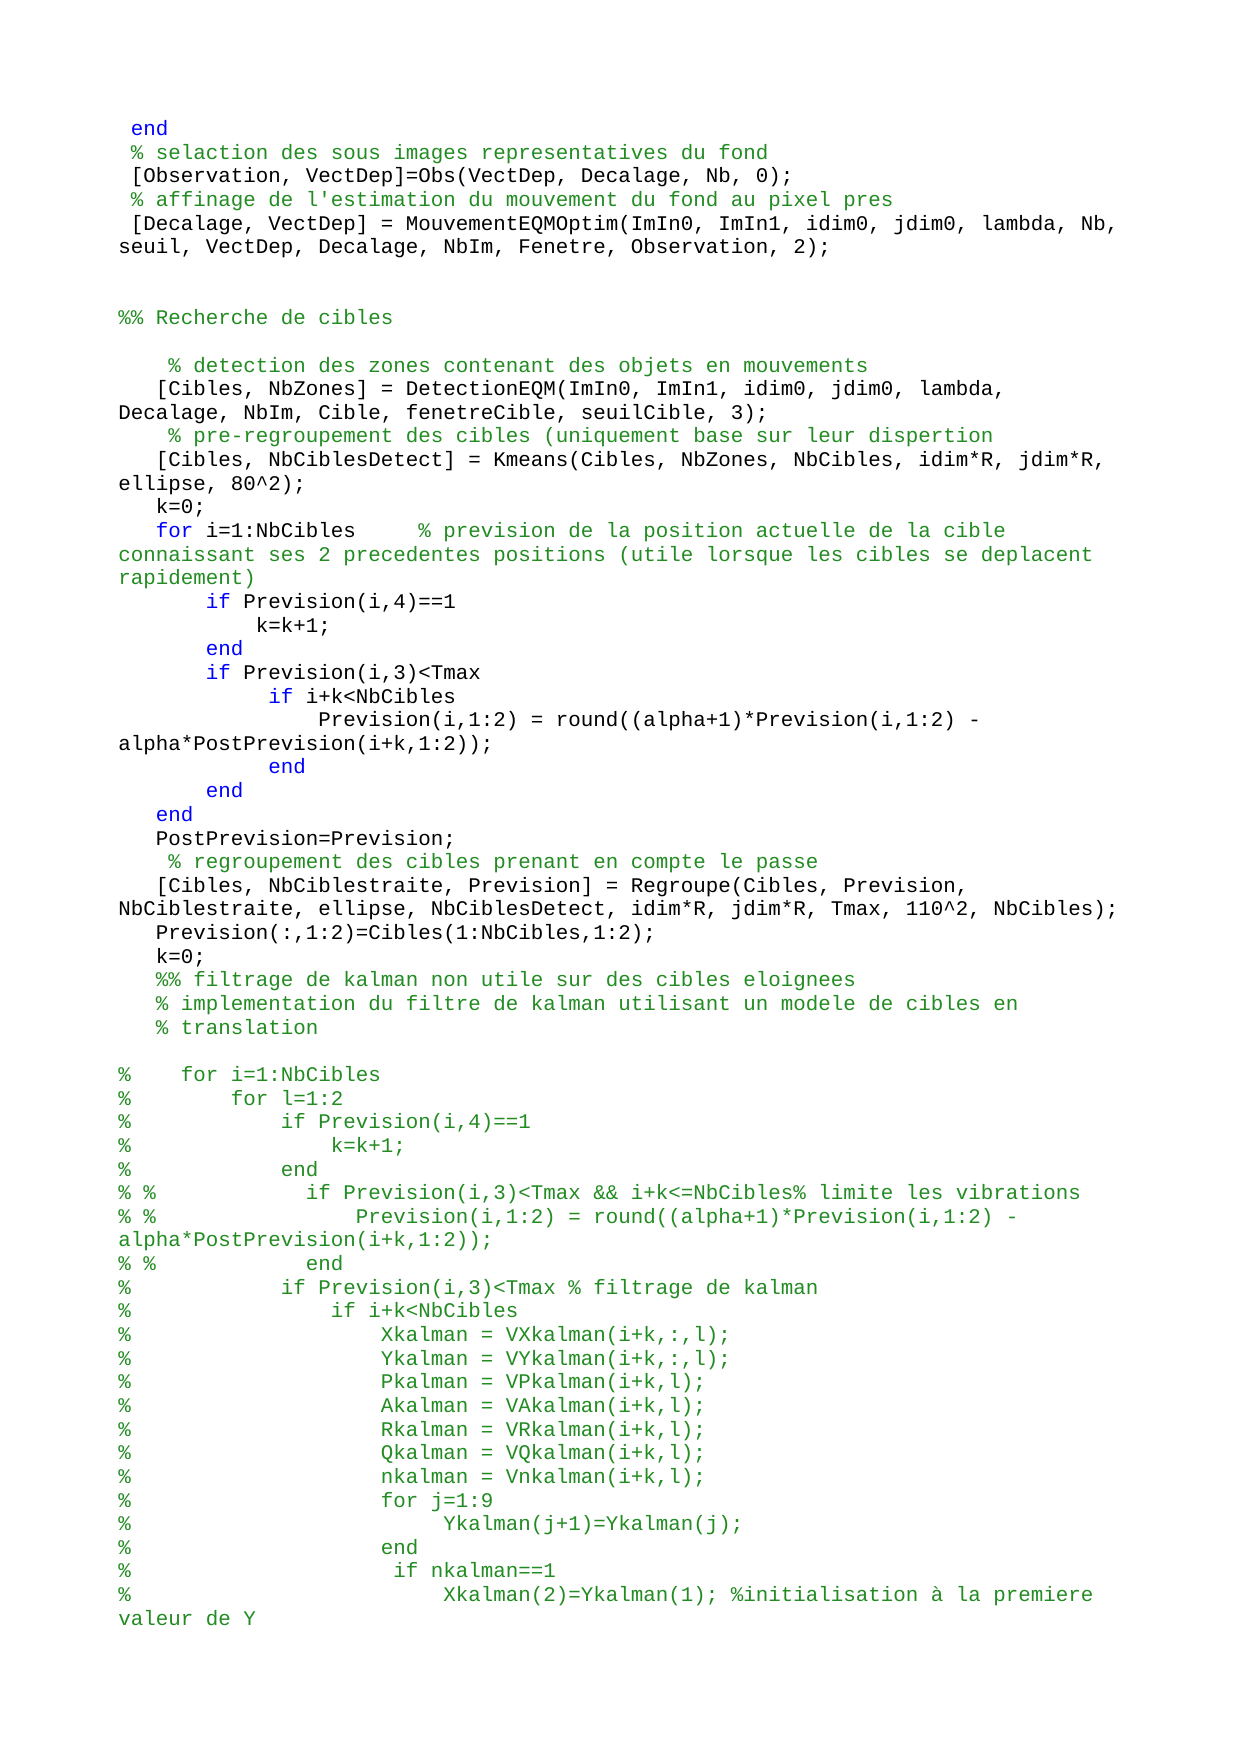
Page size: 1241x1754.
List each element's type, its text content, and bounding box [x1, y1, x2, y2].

text % if Prevision(i,4)==1 [118, 1111, 1122, 1135]
text % Pkalman = VPkalman(i+k,l); [118, 1371, 1122, 1395]
text % % end [118, 1253, 1122, 1277]
text % selaction des sous images representatives du fond [118, 142, 1122, 165]
text % implementation du filtre de kalman utilisant un modele de cibles en [118, 993, 1122, 1017]
text [Decalage, VectDep] = MouvementEQMOptim(ImIn0, ImIn1, idim0, jdim0, lambda, Nb, seuil, VectDep, Decalage, NbIm, Fenetre, Observation, 2); [118, 213, 1122, 260]
text %% filtrage de kalman non utile sur des cibles eloignees [118, 969, 1122, 993]
text % % Prevision(i,1:2) = round((alpha+1)*Prevision(i,1:2) - alpha*PostPrevision(i+k,1:2)); [118, 1206, 1122, 1253]
text % end [118, 1158, 1122, 1182]
text % pre-regroupement des cibles (uniquement base sur leur dispertion [118, 426, 1122, 449]
text end [118, 780, 1122, 804]
text % Xkalman(2)=Ykalman(1); %initialisation à la premiere valeur de Y [118, 1584, 1122, 1631]
text end [118, 118, 1122, 142]
text k=k+1; [118, 615, 1122, 638]
text % if i+k<NbCibles [118, 1300, 1122, 1324]
text % regroupement des cibles prenant en compte le passe [118, 851, 1122, 875]
text % nkalman = Vnkalman(i+k,l); [118, 1466, 1122, 1489]
text k=0; [118, 496, 1122, 520]
text % for i=1:NbCibles [118, 1064, 1122, 1088]
text % Ykalman = VYkalman(i+k,:,l); [118, 1348, 1122, 1371]
text % Rkalman = VRkalman(i+k,l); [118, 1419, 1122, 1442]
text Prevision(i,1:2) = round((alpha+1)*Prevision(i,1:2) - alpha*PostPrevision(i+k,1:2)); [118, 709, 1122, 757]
text % for l=1:2 [118, 1088, 1122, 1111]
text % Akalman = VAkalman(i+k,l); [118, 1395, 1122, 1419]
text %% Recherche de cibles [118, 307, 1122, 331]
text % Xkalman = VXkalman(i+k,:,l); [118, 1324, 1122, 1348]
text for i=1:NbCibles % prevision de la position actuelle de la cible connaissant ses 2 precedentes positions (utile lorsque les cibles se deplacent rapidement) [118, 520, 1122, 591]
text % end [118, 1537, 1122, 1561]
text if Prevision(i,3)<Tmax [118, 662, 1122, 686]
text % detection des zones contenant des objets en mouvements [118, 354, 1122, 378]
text Prevision(:,1:2)=Cibles(1:NbCibles,1:2); [118, 922, 1122, 946]
text [Cibles, NbCiblestraite, Prevision] = Regroupe(Cibles, Prevision, NbCiblestraite, ellipse, NbCiblesDetect, idim*R, jdim*R, Tmax, 110^2, NbCibles); [118, 875, 1122, 922]
text PostPrevision=Prevision; [118, 827, 1122, 851]
text k=0; [118, 946, 1122, 969]
text % % if Prevision(i,3)<Tmax && i+k<=NbCibles% limite les vibrations [118, 1182, 1122, 1206]
text end [118, 804, 1122, 827]
text [Cibles, NbCiblesDetect] = Kmeans(Cibles, NbZones, NbCibles, idim*R, jdim*R, ellipse, 80^2); [118, 449, 1122, 496]
text if Prevision(i,4)==1 [118, 591, 1122, 615]
text % affinage de l'estimation du mouvement du fond au pixel pres [118, 189, 1122, 213]
text % for j=1:9 [118, 1489, 1122, 1513]
text end [118, 757, 1122, 780]
text % Qkalman = VQkalman(i+k,l); [118, 1442, 1122, 1466]
text % Ykalman(j+1)=Ykalman(j); [118, 1513, 1122, 1537]
text if i+k<NbCibles [118, 686, 1122, 709]
text [Cibles, NbZones] = DetectionEQM(ImIn0, ImIn1, idim0, jdim0, lambda, Decalage, NbIm, Cible, fenetreCible, seuilCible, 3); [118, 378, 1122, 426]
text [Observation, VectDep]=Obs(VectDep, Decalage, Nb, 0); [118, 165, 1122, 189]
text % translation [118, 1017, 1122, 1040]
text % if nkalman==1 [118, 1561, 1122, 1584]
text end [118, 638, 1122, 662]
text % k=k+1; [118, 1135, 1122, 1158]
text % if Prevision(i,3)<Tmax % filtrage de kalman [118, 1277, 1122, 1300]
